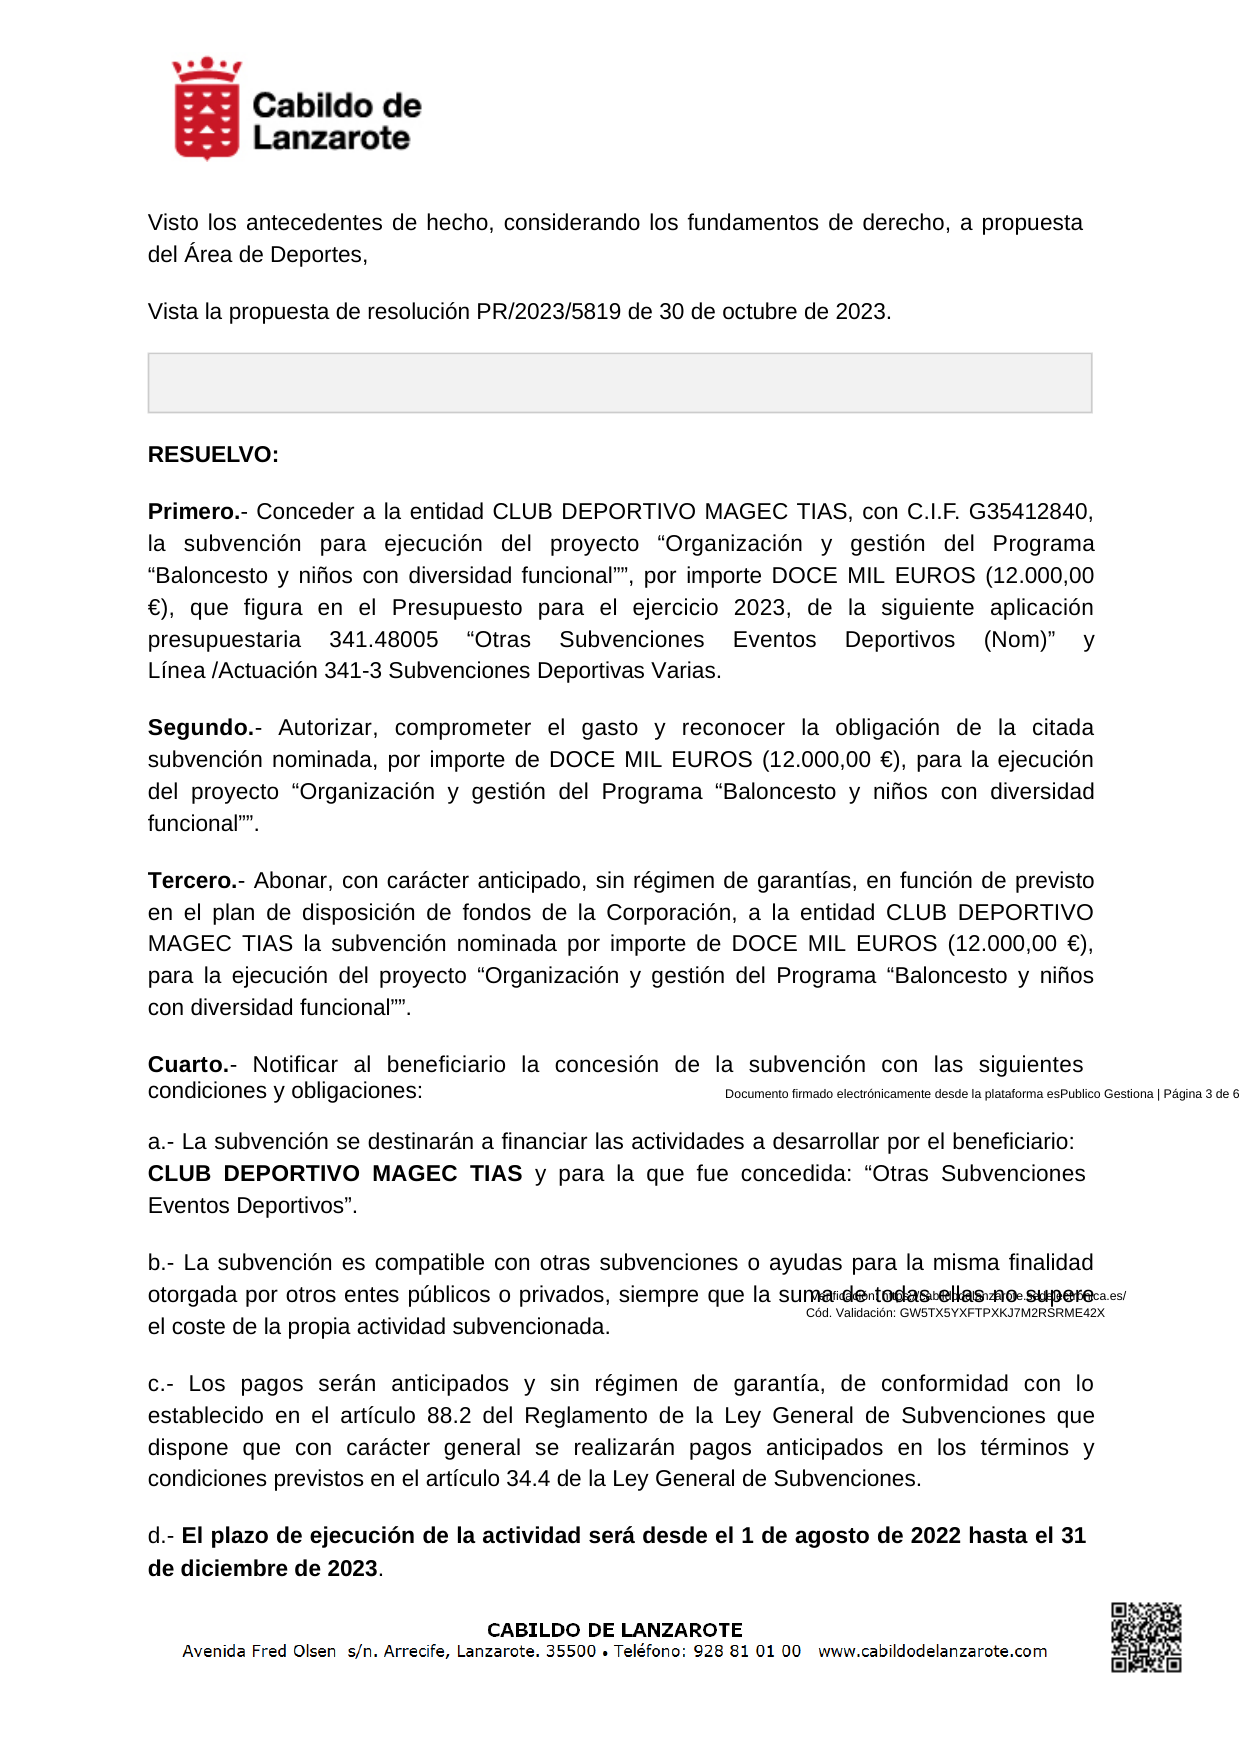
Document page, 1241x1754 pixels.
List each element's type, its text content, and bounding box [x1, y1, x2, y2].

text c.- Los pagos serán anticipados y sin régimen de garantía, de conformidad con lo establecido en el artículo 88.2 del Reglamento de la Ley General de Subvenciones que dispone que con carácter general se realizarán pagos anticipados en los términos y condiciones previstos en el artículo 34.4 de la Ley General de Subvenciones. [148, 1370, 1095, 1492]
text d.- El plazo de ejecución de la actividad será desde el 1 de agosto de 2022 hasta el 31 de diciembre de 2023. [148, 1522, 1099, 1581]
text a.- La subvención se destinarán a financiar las actividades a desarrollar por el beneficiario: CLUB DEPORTIVO MAGEC TIAS y para la que fue concedida: “Otras Subvenciones Eventos Deportivos”. [148, 1128, 1099, 1218]
text Visto los antecedentes de hecho, considerando los fundamentos de derecho, a propuesta del Área de Deportes, [148, 209, 1099, 268]
picture [147, 52, 483, 162]
text Segundo.- Autorizar, comprometer el gasto y reconocer la obligación de la citada subvención nominada, por importe de DOCE MIL EUROS (12.000,00 €), para la ejecución del proyecto “Organización y gestión del Programa “Baloncesto y niños con diversidad funcional””. [148, 714, 1095, 836]
text RESUELVO: [148, 441, 1154, 467]
picture [1110, 1601, 1184, 1675]
text Primero.- Conceder a la entidad CLUB DEPORTIVO MAGEC TIAS, con C.I.F. G35412840, la subvención para ejecución del proyecto “Organización y gestión del Programa “Baloncesto y niños con diversidad funcional””, por importe DOCE MIL EUROS (12.000,00 €), que figura en el Presupuesto para el ejercicio 2023, de la siguiente aplicación presupuestaria 341.48005 “Otras Subvenciones Eventos Deportivos (Nom)” y Línea /Actuación 341-3 Subvenciones Deportivas Varias. [148, 498, 1095, 684]
picture [147, 1614, 1086, 1662]
text b.- La subvención es compatible con otras subvenciones o ayudas para la misma finalidad otorgada por otros entes públicos o privados, siempre que la suma de todas ellas no supere el coste de la propia actividad subvencionada. [148, 1249, 1095, 1339]
text Tercero.- Abonar, con carácter anticipado, sin régimen de garantías, en función de previsto en el plan de disposición de fondos de la Corporación, a la entidad CLUB DEPORTIVO MAGEC TIAS la subvención nominada por importe de DOCE MIL EUROS (12.000,00 €), para la ejecución del proyecto “Organización y gestión del Programa “Baloncesto y niños con diversidad funcional””. [148, 867, 1095, 1020]
text RESOLUCIÓN [1093, 368, 1154, 397]
text Vista la propuesta de resolución PR/2023/5819 de 30 de octubre de 2023. [148, 298, 1154, 324]
text Cuarto.- Notificar al beneficiario la concesión de la subvención con las siguientes condiciones y obligaciones: [148, 1051, 1152, 1103]
